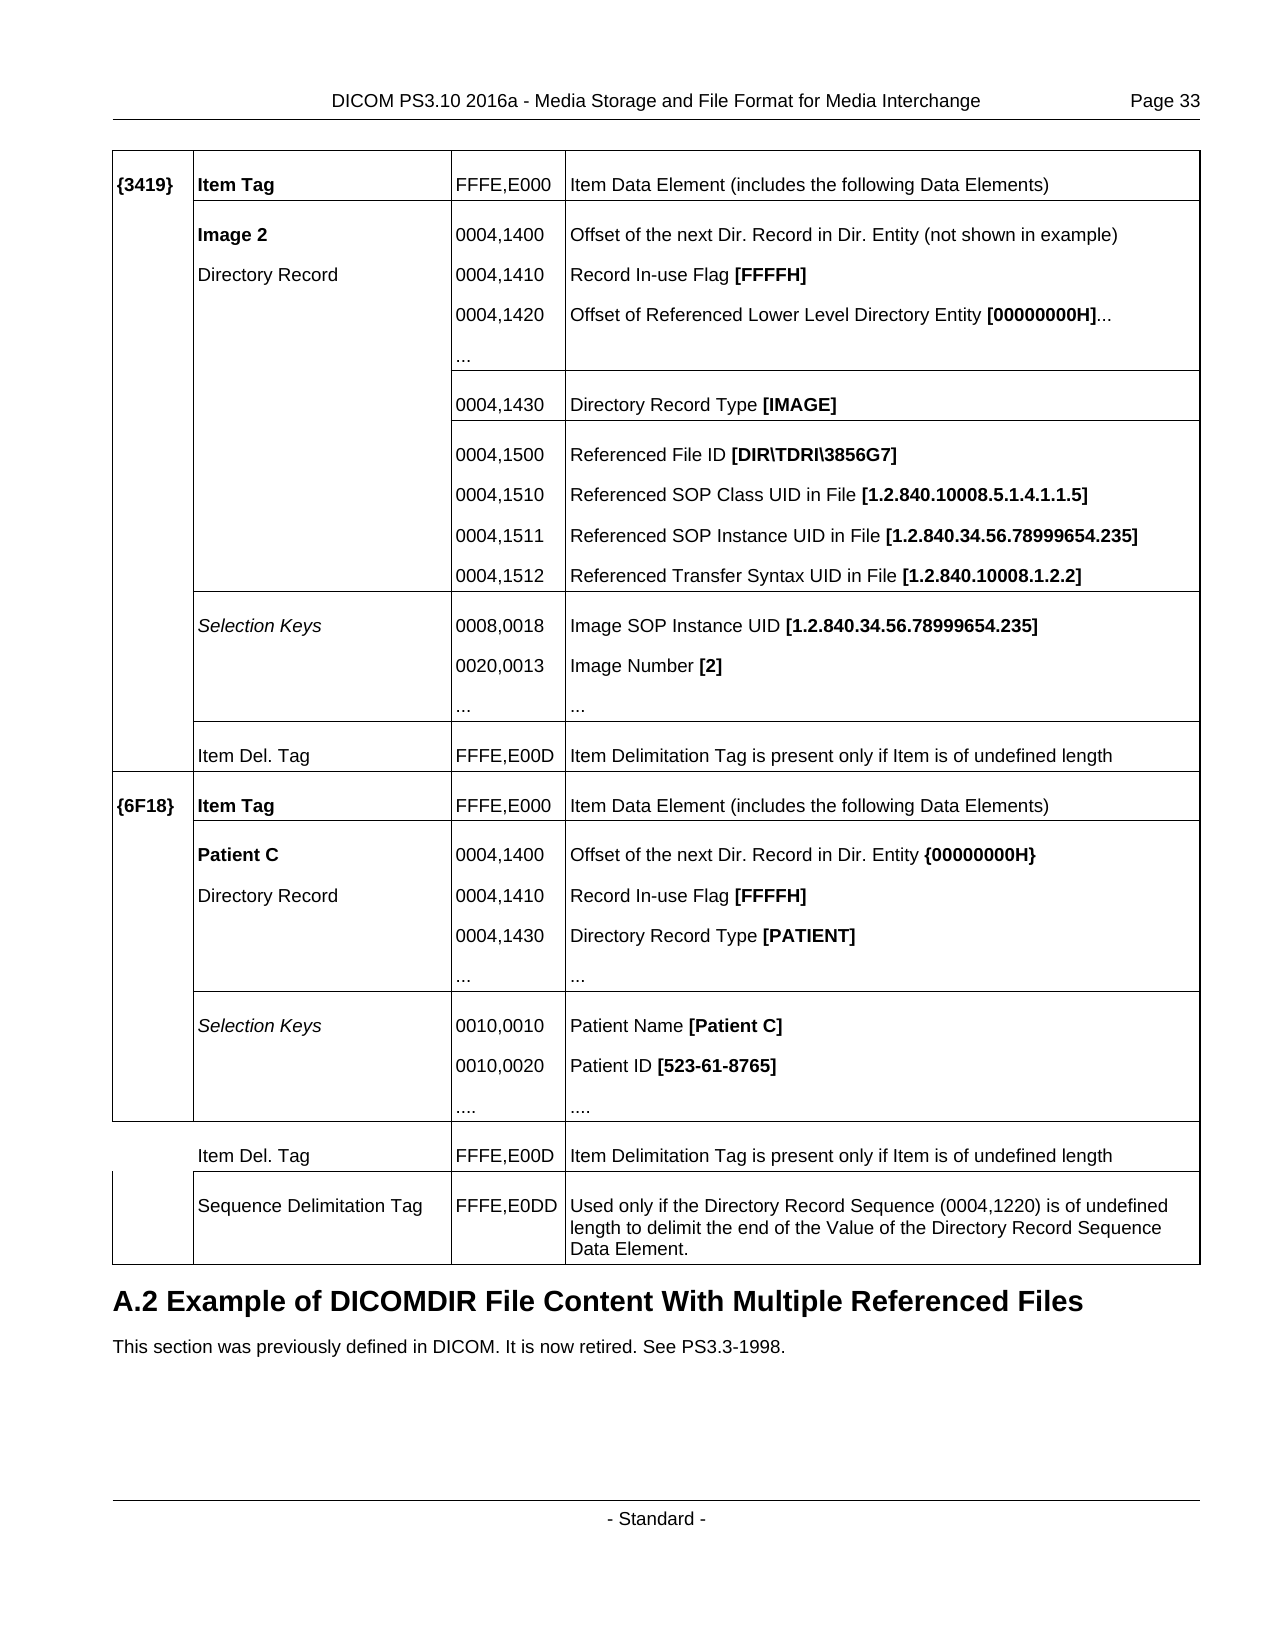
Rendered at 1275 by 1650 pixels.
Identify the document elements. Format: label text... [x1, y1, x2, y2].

table_cell Referenced File ID [DIR\TDRI\3856G7] Referenced SOP Class UID in File [1.2.840.10008.5.1.4.1.1.5] Referenced SOP Instance UID in File [1.2.840.34.56.78999654.235] Referenced Transfer Syntax UID in File [1.2.840.10008.1.2.2] [566, 421, 1199, 591]
table_cell Image SOP Instance UID [1.2.840.34.56.78999654.235] Image Number [2] ... [566, 592, 1199, 721]
table_cell FFFE,E0DD [452, 1172, 565, 1264]
table_cell Image 2 Directory Record [194, 201, 451, 591]
table_cell Offset of the next Dir. Record in Dir. Entity {00000000H} Record In-use Flag [FFFFH] Directory Record Type [PATIENT] ... [566, 821, 1199, 991]
text This section was previously defined in DICOM. It is now retired. See PS3.3-1998. [112, 1336, 1200, 1357]
table_cell FFFE,E00D [452, 722, 565, 771]
table_cell Offset of the next Dir. Record in Dir. Entity (not shown in example) Record In-use Flag [FFFFH] Offset of Referenced Lower Level Directory Entity [00000000H]... [566, 201, 1199, 370]
table_cell Selection Keys [194, 992, 451, 1121]
table_cell 0004,1430 [452, 371, 565, 420]
table_cell FFFE,E000 [452, 772, 565, 820]
table_cell Used only if the Directory Record Sequence (0004,1220) is of undefined length to delimit the end of the Value of the Directory Record Sequence Data Element. [566, 1172, 1199, 1264]
table_cell Selection Keys [194, 592, 451, 721]
table_cell Directory Record Type [IMAGE] [566, 371, 1199, 420]
table_cell {6F18} [113, 772, 193, 1121]
table_cell Item Delimitation Tag is present only if Item is of undefined length [566, 1122, 1199, 1171]
table_cell 0004,1400 0004,1410 0004,1430 ... [452, 821, 565, 991]
table_cell FFFE,E000 [452, 151, 565, 200]
table_cell 0004,1500 0004,1510 0004,1511 0004,1512 [452, 421, 565, 591]
table_cell 0010,0010 0010,0020 .... [452, 992, 565, 1121]
text A.2 Example of DICOMDIR File Content With Multiple Referenced Files [112, 1283, 1200, 1317]
table_cell Patient Name [Patient C] Patient ID [523-61-8765] .... [566, 992, 1199, 1121]
table_cell Item Del. Tag [194, 722, 451, 771]
table_cell Sequence Delimitation Tag [194, 1172, 451, 1264]
table_cell {3419} [113, 151, 193, 771]
table_cell Item Del. Tag [193, 1122, 451, 1171]
table_cell Item Data Element (includes the following Data Elements) [566, 151, 1199, 200]
table_cell 0008,0018 0020,0013 ... [452, 592, 565, 721]
table_cell Item Tag [194, 772, 451, 820]
table_cell Item Data Element (includes the following Data Elements) [566, 772, 1199, 820]
table_cell [113, 1171, 193, 1264]
table_cell FFFE,E00D [452, 1122, 565, 1171]
table_cell Item Delimitation Tag is present only if Item is of undefined length [566, 722, 1199, 771]
table_cell Patient C Directory Record [194, 821, 451, 991]
table_cell 0004,1400 0004,1410 0004,1420 ... [452, 201, 565, 370]
table_cell Item Tag [194, 151, 451, 200]
